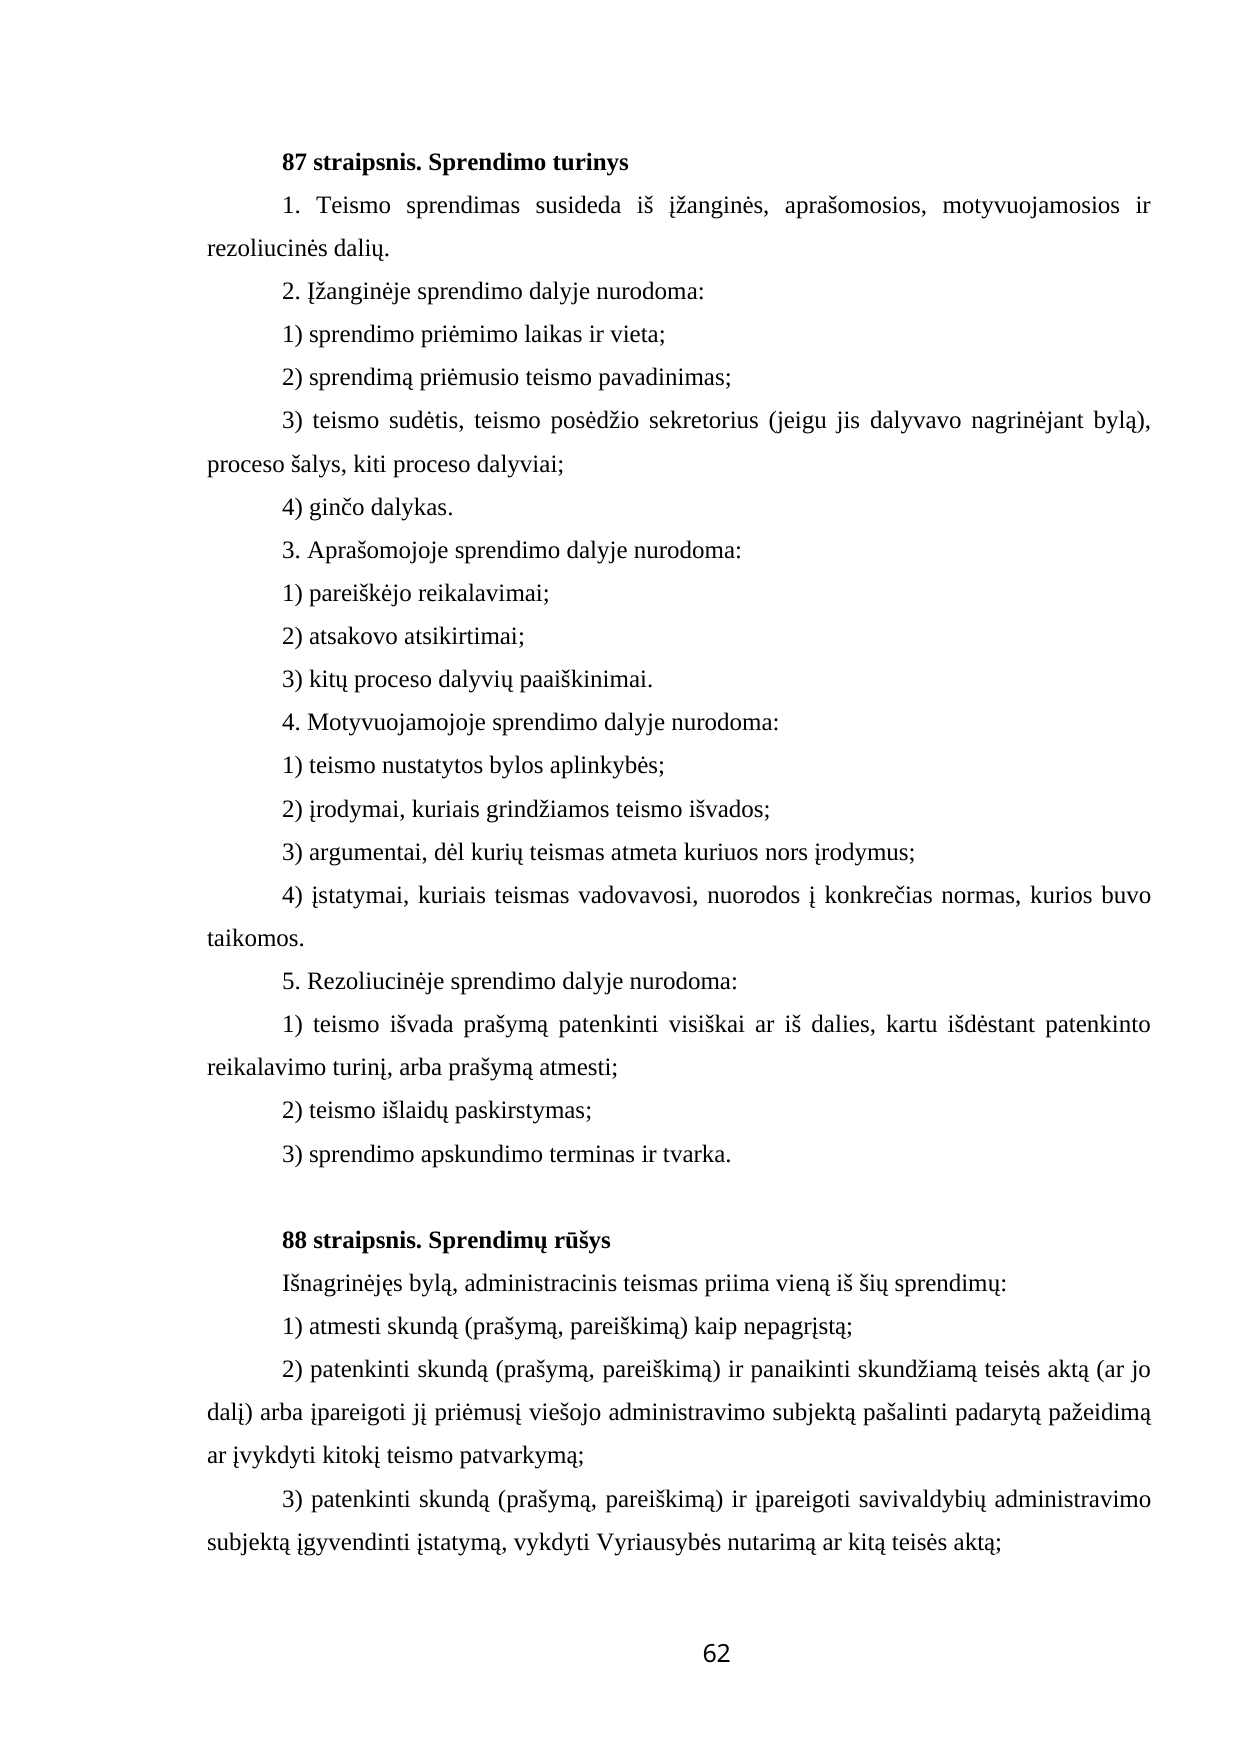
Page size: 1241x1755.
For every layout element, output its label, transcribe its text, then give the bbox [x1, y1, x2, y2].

text 3) kitų proceso dalyvių paaiškinimai. [207, 664, 1152, 693]
text 3) argumentai, dėl kurių teismas atmeta kuriuos nors įrodymus; [207, 837, 1152, 866]
text 3) sprendimo apskundimo terminas ir tvarka. [207, 1139, 1152, 1167]
text 2) sprendimą priėmusio teismo pavadinimas; [207, 362, 1152, 391]
text Išnagrinėjęs bylą, administracinis teismas priima vieną iš šių sprendimų: [207, 1268, 1152, 1297]
text 3. Aprašomojoje sprendimo dalyje nurodoma: [207, 535, 1152, 564]
text 1) atmesti skundą (prašymą, pareiškimą) kaip nepagrįstą; [207, 1311, 1152, 1340]
text 1) teismo nustatytos bylos aplinkybės; [207, 751, 1152, 779]
text 2) teismo išlaidų paskirstymas; [207, 1096, 1152, 1124]
text 2) įrodymai, kuriais grindžiamos teismo išvados; [207, 794, 1152, 822]
text 2. Įžanginėje sprendimo dalyje nurodoma: [207, 276, 1152, 305]
text 3) patenkinti skundą (prašymą, pareiškimą) ir įpareigoti savivaldybių administravimo subjektą įgyvendinti įstatymą, vykdyti Vyriausybės nutarimą ar kitą teisės aktą; [207, 1484, 1152, 1556]
text 4. Motyvuojamojoje sprendimo dalyje nurodoma: [207, 707, 1152, 736]
text 4) ginčo dalykas. [207, 492, 1152, 521]
text 1) sprendimo priėmimo laikas ir vieta; [207, 319, 1152, 348]
text 1. Teismo sprendimas susideda iš įžanginės, aprašomosios, motyvuojamosios ir rezoliucinės dalių. [207, 190, 1152, 262]
text 1) pareiškėjo reikalavimai; [207, 578, 1152, 607]
text 5. Rezoliucinėje sprendimo dalyje nurodoma: [207, 966, 1152, 995]
text 2) atsakovo atsikirtimai; [207, 621, 1152, 650]
text 3) teismo sudėtis, teismo posėdžio sekretorius (jeigu jis dalyvavo nagrinėjant bylą), proceso šalys, kiti proceso dalyviai; [207, 406, 1152, 477]
text 4) įstatymai, kuriais teismas vadovavosi, nuorodos į konkrečias normas, kurios buvo taikomos. [207, 880, 1152, 952]
text 1) teismo išvada prašymą patenkinti visiškai ar iš dalies, kartu išdėstant patenkinto reikalavimo turinį, arba prašymą atmesti; [207, 1009, 1152, 1081]
text 2) patenkinti skundą (prašymą, pareiškimą) ir panaikinti skundžiamą teisės aktą (ar jo dalį) arba įpareigoti jį priėmusį viešojo administravimo subjektą pašalinti padarytą pažeidimą ar įvykdyti kitokį teismo patvarkymą; [207, 1354, 1152, 1469]
text 88 straipsnis. Sprendimų rūšys [207, 1225, 1152, 1254]
text 87 straipsnis. Sprendimo turinys [207, 147, 1152, 176]
